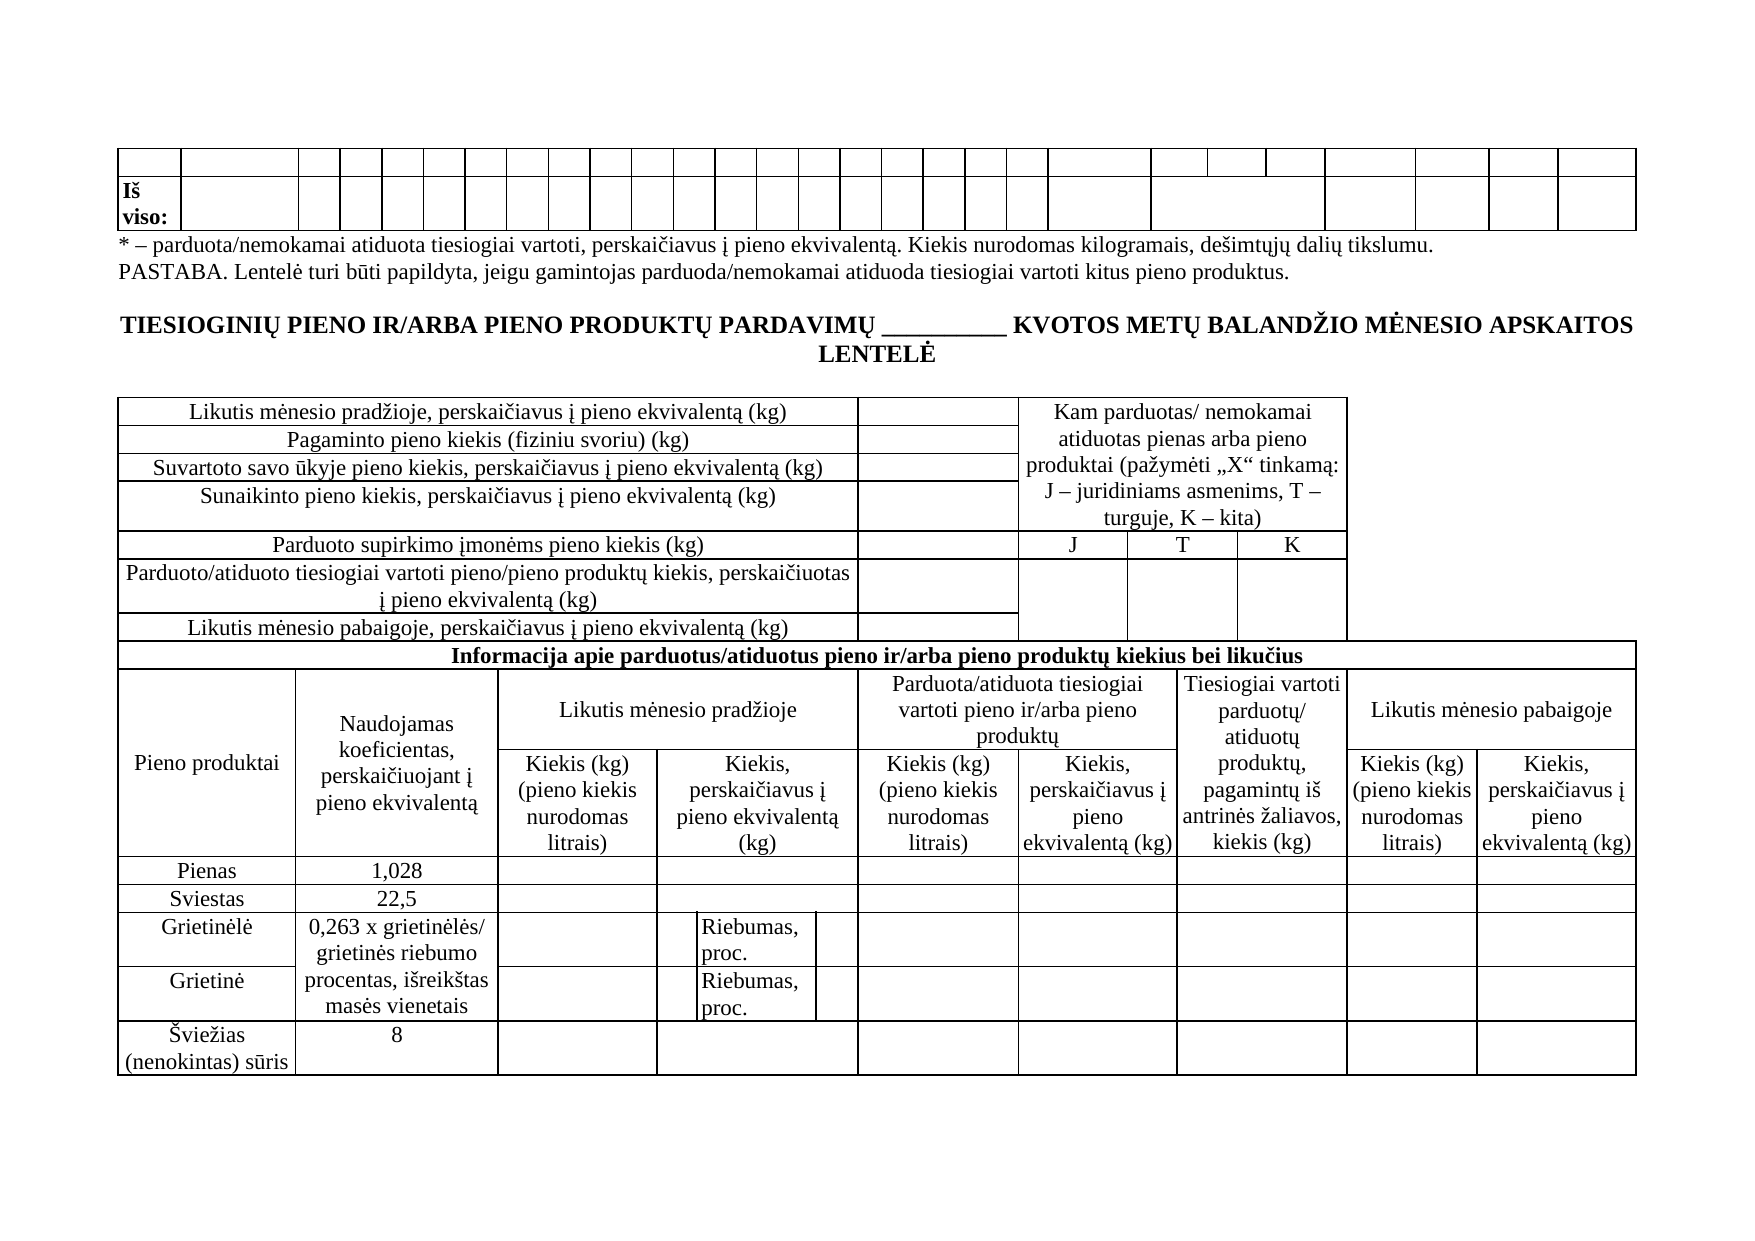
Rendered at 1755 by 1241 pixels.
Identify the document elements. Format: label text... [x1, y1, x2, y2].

table_cell [859, 913, 1018, 966]
table_cell [752, 149, 756, 176]
table_cell [466, 177, 506, 230]
table_cell [674, 177, 714, 230]
table_cell [1019, 913, 1176, 966]
table_cell [341, 177, 381, 230]
table_cell 0,263 x grietinėlės/ grietinės riebumo procentas, išreikštas masės vienetais [296, 913, 497, 1020]
table_cell [1416, 177, 1488, 230]
table_cell [1014, 614, 1018, 640]
table_cell [658, 1022, 857, 1074]
table_cell T [1233, 532, 1237, 558]
table_cell [1014, 885, 1018, 911]
table_cell [1002, 149, 1006, 176]
table_cell [544, 149, 548, 176]
table_cell [1478, 967, 1635, 1020]
table_cell [1019, 967, 1176, 1020]
table_cell [1014, 426, 1018, 452]
table_cell [1348, 480, 1636, 530]
table_cell [383, 177, 423, 230]
table_cell [299, 149, 303, 176]
table_header [1014, 398, 1018, 424]
table_cell [799, 177, 839, 230]
table_cell [658, 913, 696, 966]
table_cell [1019, 1022, 1176, 1074]
table_cell [502, 149, 506, 176]
table_cell Tiesiogiai vartoti parduotų/ atiduotų produktų, pagamintų iš antrinės žaliavos, kiekis (kg) [1178, 670, 1346, 856]
table_cell [1238, 560, 1346, 612]
table_cell [499, 913, 656, 966]
table_cell [1348, 612, 1636, 640]
table_cell [632, 149, 636, 176]
table_cell [549, 177, 589, 230]
text TIESIOGINIŲ PIENO IR/ARBA PIENO PRODUKTŲ PARDAVIMŲ __________ KVOTOS METŲ BALANDŽIO MĖNESIO APSKAITOS LENTELĖ [118, 310, 1636, 368]
table_cell [1348, 530, 1636, 558]
table_cell [859, 560, 1018, 612]
table_cell [859, 482, 1018, 530]
table_cell [507, 177, 548, 230]
table_cell [1178, 1022, 1346, 1074]
table_cell [499, 967, 656, 1020]
table_cell [1478, 1022, 1635, 1074]
table_header [1348, 397, 1636, 424]
table_cell 8 [296, 1022, 497, 1074]
table_cell [1348, 1022, 1476, 1074]
table_cell 1,028 [296, 857, 300, 883]
table_cell [424, 177, 464, 230]
table_cell Grietinė [119, 967, 295, 1020]
table_cell [1490, 177, 1557, 230]
table_cell [1178, 913, 1346, 966]
table_cell [1348, 913, 1476, 966]
table_cell [966, 177, 1006, 230]
table_cell [716, 177, 756, 230]
table_cell [632, 177, 673, 230]
table_cell [1208, 149, 1212, 176]
table_cell [817, 913, 857, 966]
table_cell [859, 967, 1018, 1020]
table_cell [1152, 177, 1324, 230]
table_cell J [1123, 532, 1127, 558]
table_cell [658, 967, 696, 1020]
table_cell [419, 149, 423, 176]
text * – parduota/nemokamai atiduota tiesiogiai vartoti, perskaičiavus į pieno ekvivalentą. Kiekis nurodomas kilogramais, dešimtųjų dalių tikslumu. [118, 231, 1636, 258]
table_cell [1203, 149, 1207, 176]
table_cell [817, 967, 857, 1020]
table_cell [1326, 177, 1415, 230]
table_cell [1049, 177, 1150, 230]
table_cell [882, 149, 886, 176]
table_cell [882, 177, 922, 230]
table_cell [669, 149, 673, 176]
table_cell T [1128, 532, 1132, 558]
table_cell [1014, 454, 1018, 480]
table_cell [757, 149, 761, 176]
table_cell [1007, 177, 1047, 230]
table_cell [1348, 558, 1636, 612]
text PASTABA. Lentelė turi būti papildyta, jeigu gamintojas parduoda/nemokamai atiduoda tiesiogiai vartoti kitus pieno produktus. [118, 258, 1636, 284]
table_cell [1019, 560, 1127, 612]
table_cell Pieno produktai [119, 670, 295, 856]
table_cell Sunaikinto pieno kiekis, perskaičiavus į pieno ekvivalentą (kg) [119, 482, 857, 530]
table_cell Likutis mėnesio pradžioje [499, 670, 857, 749]
table_cell [1128, 612, 1237, 640]
table_cell [1019, 612, 1127, 640]
table_cell Naudojamas koeficientas, perskaičiuojant į pieno ekvivalentą [296, 670, 497, 856]
table_cell [1238, 612, 1346, 640]
table_cell [841, 177, 881, 230]
table_cell [859, 1022, 1018, 1074]
table_cell Grietinėlė [119, 913, 295, 966]
table_cell [877, 149, 881, 176]
table_cell [299, 177, 339, 230]
table_cell [1128, 560, 1237, 612]
table_cell [1348, 453, 1636, 480]
table_cell [1014, 857, 1018, 883]
table_cell [794, 149, 798, 176]
table_cell 22,5 [296, 885, 300, 911]
table_cell [1559, 177, 1635, 230]
table_cell [1478, 913, 1635, 966]
table_cell [591, 177, 631, 230]
table_cell [1178, 967, 1346, 1020]
table_cell [924, 177, 964, 230]
table_cell [1007, 149, 1011, 176]
table_cell [627, 149, 631, 176]
table_cell [1348, 425, 1636, 452]
table_cell [182, 177, 298, 230]
table_cell [294, 149, 298, 176]
table_cell [757, 177, 798, 230]
table_cell [424, 149, 428, 176]
table_cell Likutis mėnesio pabaigoje [1348, 670, 1635, 749]
table_cell [499, 1022, 656, 1074]
table_cell [1348, 967, 1476, 1020]
table_cell [507, 149, 511, 176]
table_cell [1014, 532, 1018, 558]
table_cell [1411, 149, 1415, 176]
